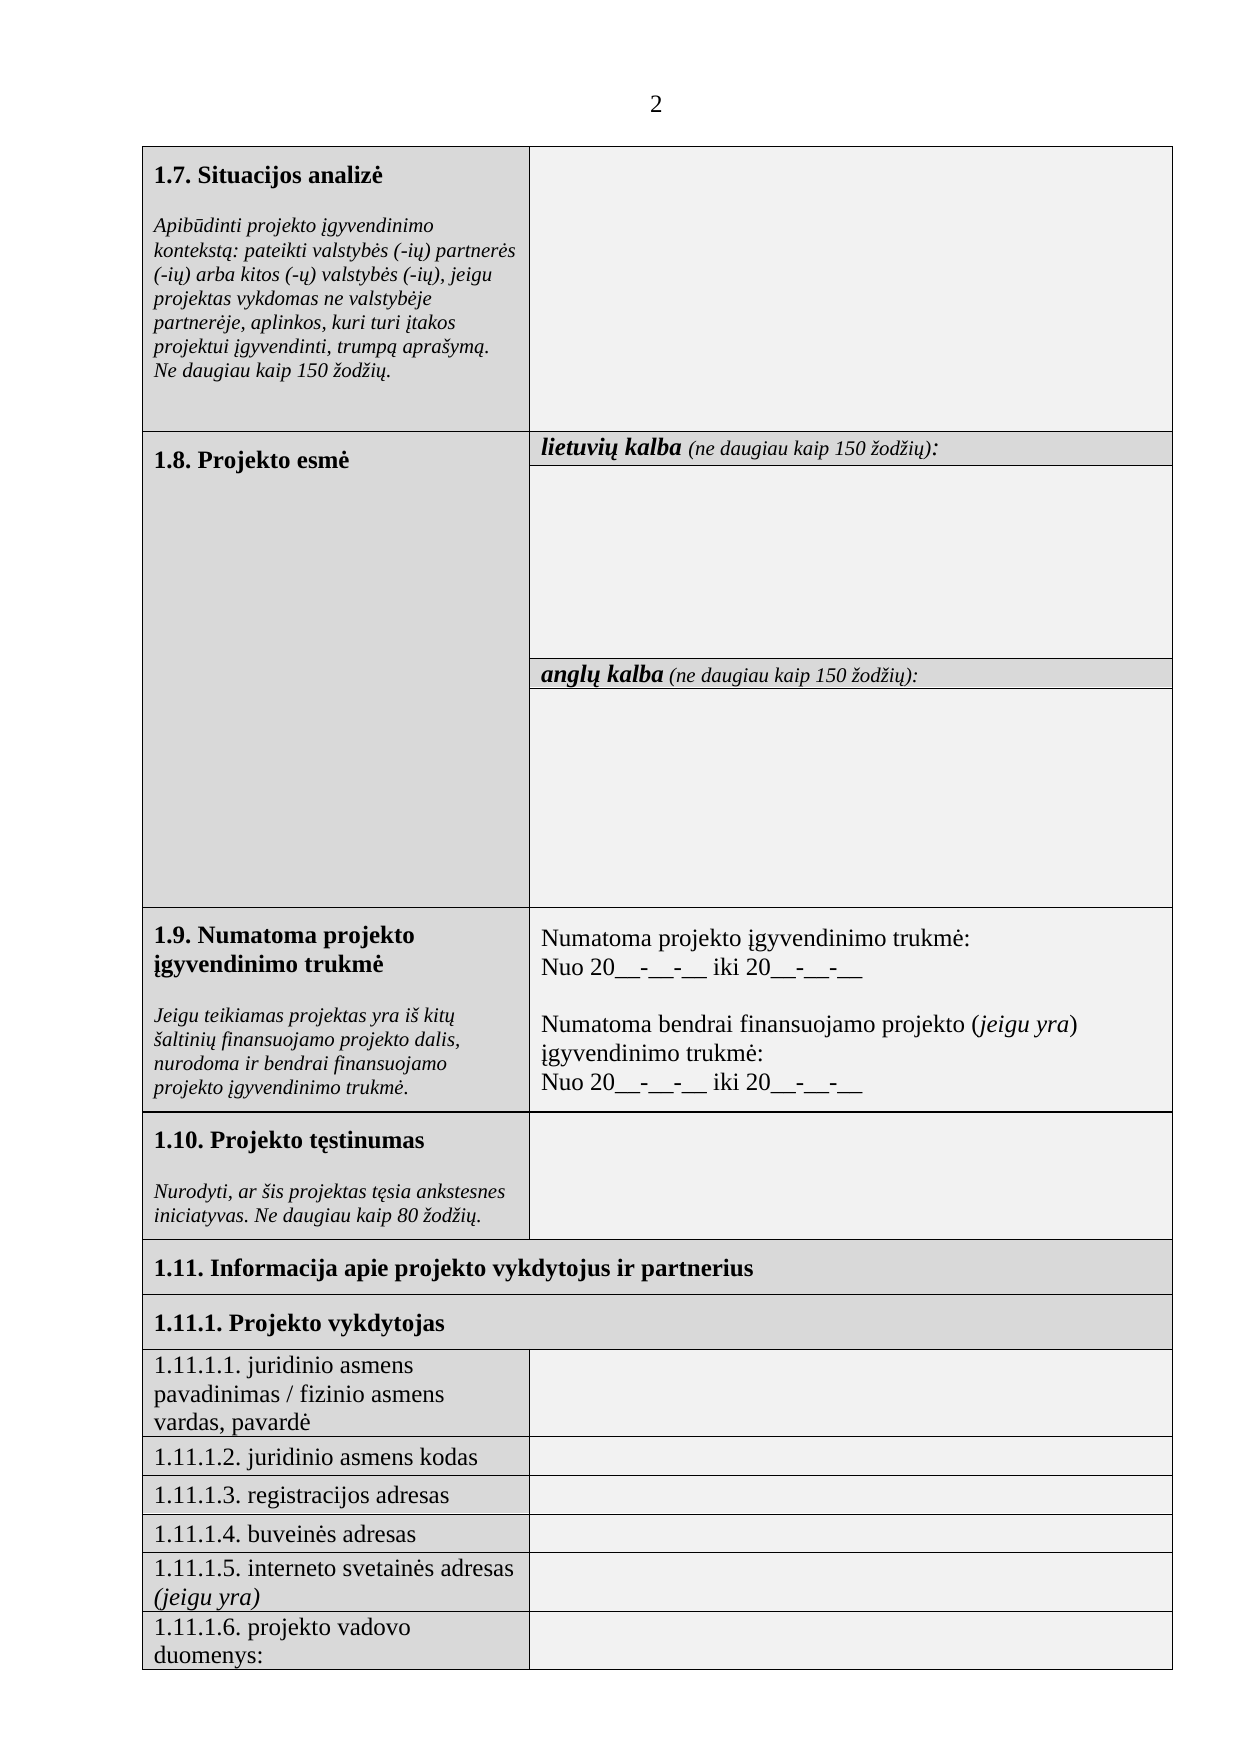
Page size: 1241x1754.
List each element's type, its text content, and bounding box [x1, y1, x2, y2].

table_cell [530, 689, 1172, 907]
table_cell 1.8. Projekto esmė [143, 432, 529, 907]
table_cell [530, 1515, 1172, 1552]
table_cell anglų kalba (ne daugiau kaip 150 žodžių): [530, 659, 1172, 687]
table_cell 1.10. Projekto tęstinumas Nurodyti, ar šis projektas tęsia ankstesnes iniciatyvas. Ne daugiau kaip 80 žodžių. [143, 1113, 529, 1239]
table_cell [530, 147, 1172, 431]
table_cell 1.11.1.6. projekto vadovo duomenys: [143, 1612, 529, 1669]
table_cell 1.9. Numatoma projekto įgyvendinimo trukmė Jeigu teikiamas projektas yra iš kitų šaltinių finansuojamo projekto dalis, nurodoma ir bendrai finansuojamo projekto įgyvendinimo trukmė. [143, 908, 529, 1111]
table_cell [530, 1476, 1172, 1513]
table_cell [530, 466, 1172, 658]
table_cell 1.11.1.1. juridinio asmens pavadinimas / fizinio asmens vardas, pavardė [143, 1350, 529, 1436]
table_cell 1.11. Informacija apie projekto vykdytojus ir partnerius [143, 1240, 1172, 1294]
table_cell [530, 1612, 1172, 1669]
table_cell 1.11.1. Projekto vykdytojas [143, 1295, 1172, 1349]
table_cell [530, 1350, 1172, 1436]
table_cell 1.11.1.4. buveinės adresas [143, 1515, 529, 1552]
table_cell 1.11.1.3. registracijos adresas [143, 1476, 529, 1513]
table_cell [530, 1113, 1172, 1239]
table_cell Numatoma projekto įgyvendinimo trukmė: Nuo 20__-__-__ iki 20__-__-__ Numatoma bendrai finansuojamo projekto (jeigu yra) įgyvendinimo trukmė: Nuo 20__-__-__ iki 20__-__-__ [530, 908, 1172, 1111]
table_cell [530, 1553, 1172, 1611]
table_cell 1.11.1.2. juridinio asmens kodas [143, 1437, 529, 1475]
table_cell 1.7. Situacijos analizė Apibūdinti projekto įgyvendinimo kontekstą: pateikti valstybės (-ių) partnerės (-ių) arba kitos (-ų) valstybės (-ių), jeigu projektas vykdomas ne valstybėje partnerėje, aplinkos, kuri turi įtakos projektui įgyvendinti, trumpą aprašymą. Ne daugiau kaip 150 žodžių. [143, 147, 529, 431]
table_cell lietuvių kalba (ne daugiau kaip 150 žodžių): [530, 432, 1172, 465]
table_cell 1.11.1.5. interneto svetainės adresas (jeigu yra) [143, 1553, 529, 1611]
table_cell [530, 1437, 1172, 1475]
